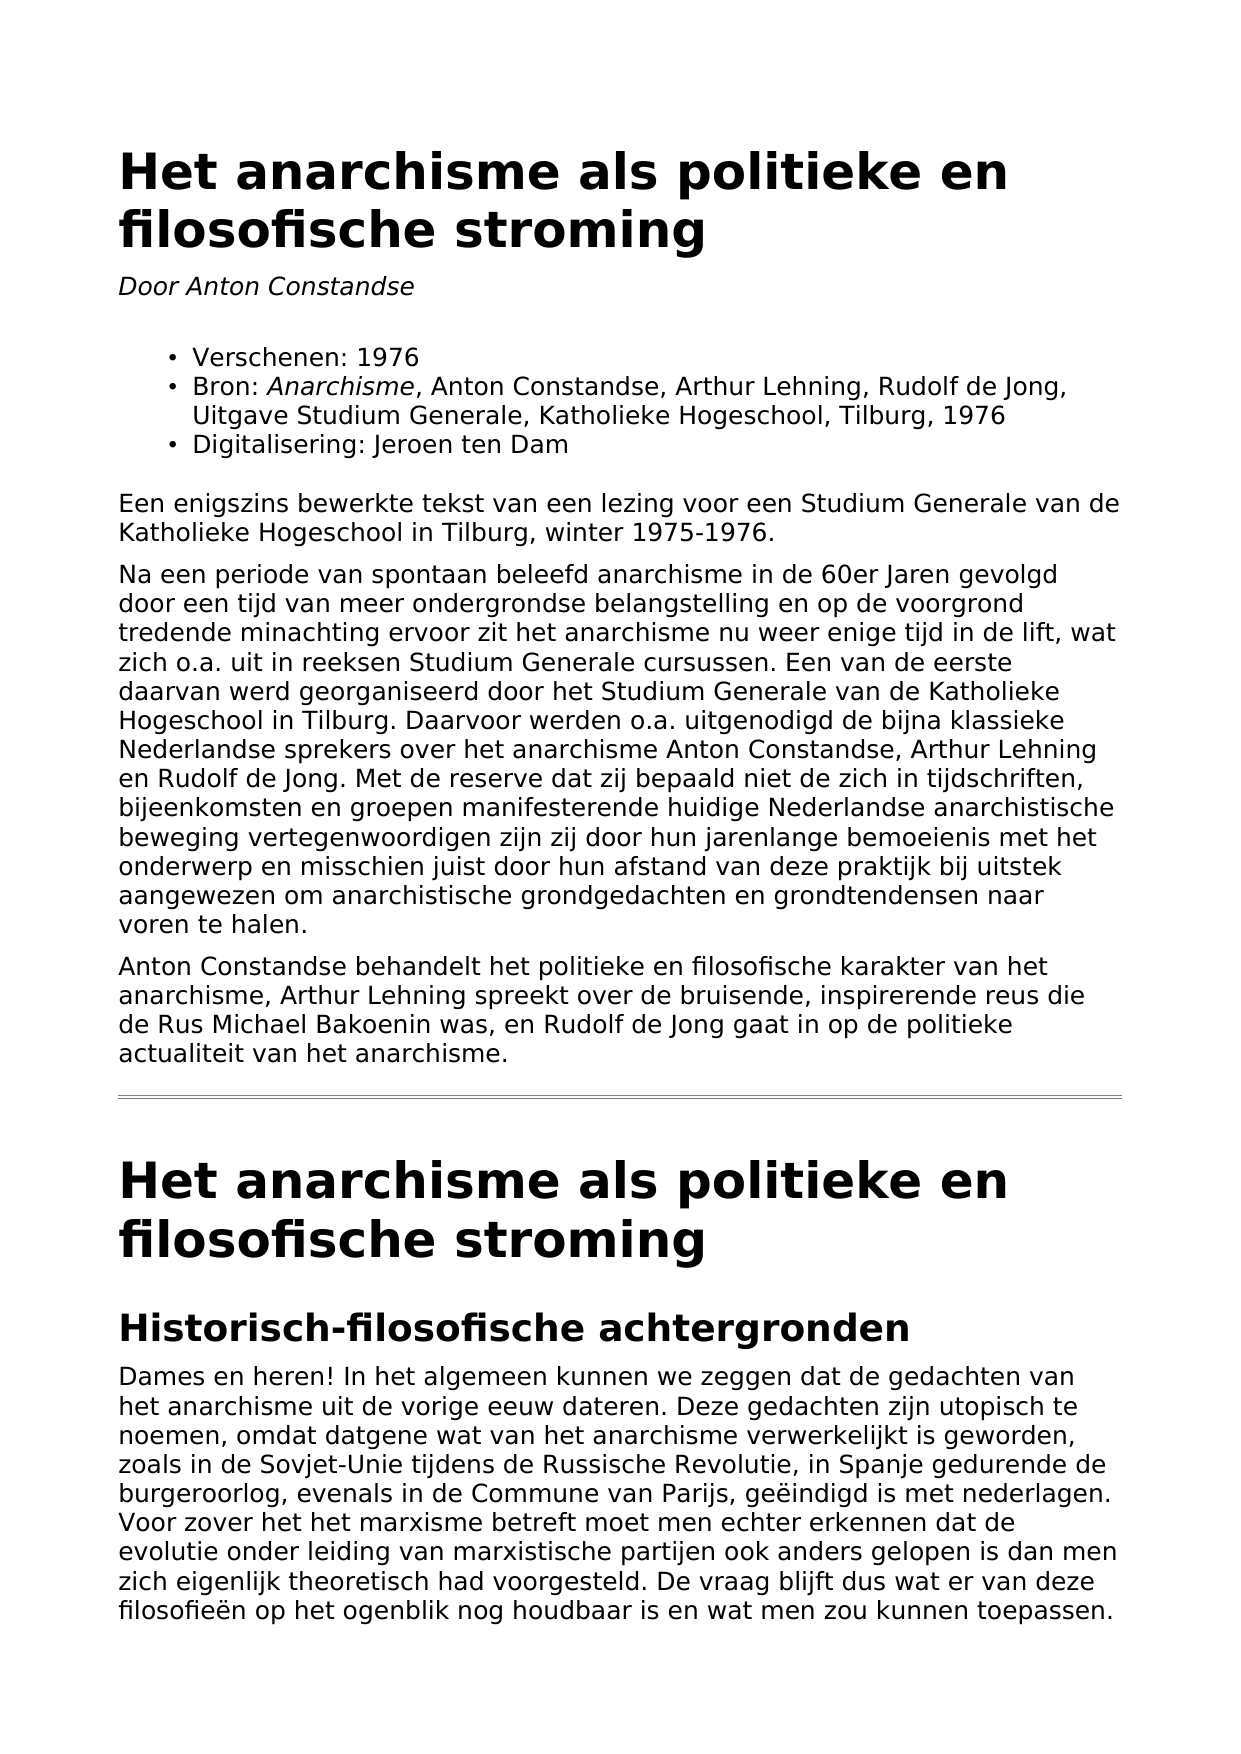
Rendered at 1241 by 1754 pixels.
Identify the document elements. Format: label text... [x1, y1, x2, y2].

text Dames en heren! In het algemeen kunnen we zeggen dat de gedachten van het anarchisme uit de vorige eeuw dateren. Deze gedachten zijn utopisch te noemen, omdat datgene wat van het anarchisme verwerkelijkt is geworden, zoals in de Sovjet-Unie tijdens de Russische Revolutie, in Spanje gedurende de burgeroorlog, evenals in de Commune van Parijs, geëindigd is met nederlagen. Voor zover het het marxisme betreft moet men echter erkennen dat de evolutie onder leiding van marxistische partijen ook anders gelopen is dan men zich eigenlijk theoretisch had voorgesteld. De vraag blijft dus wat er van deze filosofieën op het ogenblik nog houdbaar is en wat men zou kunnen toepassen. [118, 1362, 1122, 1625]
subtitle Historisch-filosofische achtergronden [118, 1306, 1122, 1350]
text Door Anton Constandse [118, 272, 1122, 301]
text Na een periode van spontaan beleefd anarchisme in de 60er Jaren gevolgd door een tijd van meer ondergrondse belangstelling en op de voorgrond tredende minachting ervoor zit het anarchisme nu weer enige tijd in de lift, wat zich o.a. uit in reeksen Studium Generale cursussen. Een van de eerste daarvan werd georganiseerd door het Studium Generale van de Katholieke Hogeschool in Tilburg. Daarvoor werden o.a. uitgenodigd de bijna klassieke Nederlandse sprekers over het anarchisme Anton Constandse, Arthur Lehning en Rudolf de Jong. Met de reserve dat zij bepaald niet de zich in tijdschriften, bijeenkomsten en groepen manifesterende huidige Nederlandse anarchistische beweging vertegenwoordigen zijn zij door hun jarenlange bemoeienis met het onderwerp en misschien juist door hun afstand van deze praktijk bij uitstek aangewezen om anarchistische grondgedachten en grondtendensen naar voren te halen. [118, 560, 1122, 939]
text Een enigszins bewerkte tekst van een lezing voor een Studium Generale van de Katholieke Hogeschool in Tilburg, winter 1975-1976. [118, 489, 1122, 548]
text Anton Constandse behandelt het politieke en filosofische karakter van het anarchisme, Arthur Lehning spreekt over de bruisende, inspirerende reus die de Rus Michael Bakoenin was, en Rudolf de Jong gaat in op de politieke actualiteit van het anarchisme. [118, 952, 1122, 1068]
subtitle Het anarchisme als politieke en filosofische stroming [118, 1152, 1122, 1269]
list Verschenen: 1976 [177, 343, 1122, 372]
list Digitalisering: Jeroen ten Dam [177, 431, 1122, 460]
list Bron: Anarchisme, Anton Constandse, Arthur Lehning, Rudolf de Jong, Uitgave Studium Generale, Katholieke Hogeschool, Tilburg, 1976 [177, 372, 1122, 431]
subtitle Het anarchisme als politieke en filosofische stroming [118, 143, 1122, 259]
